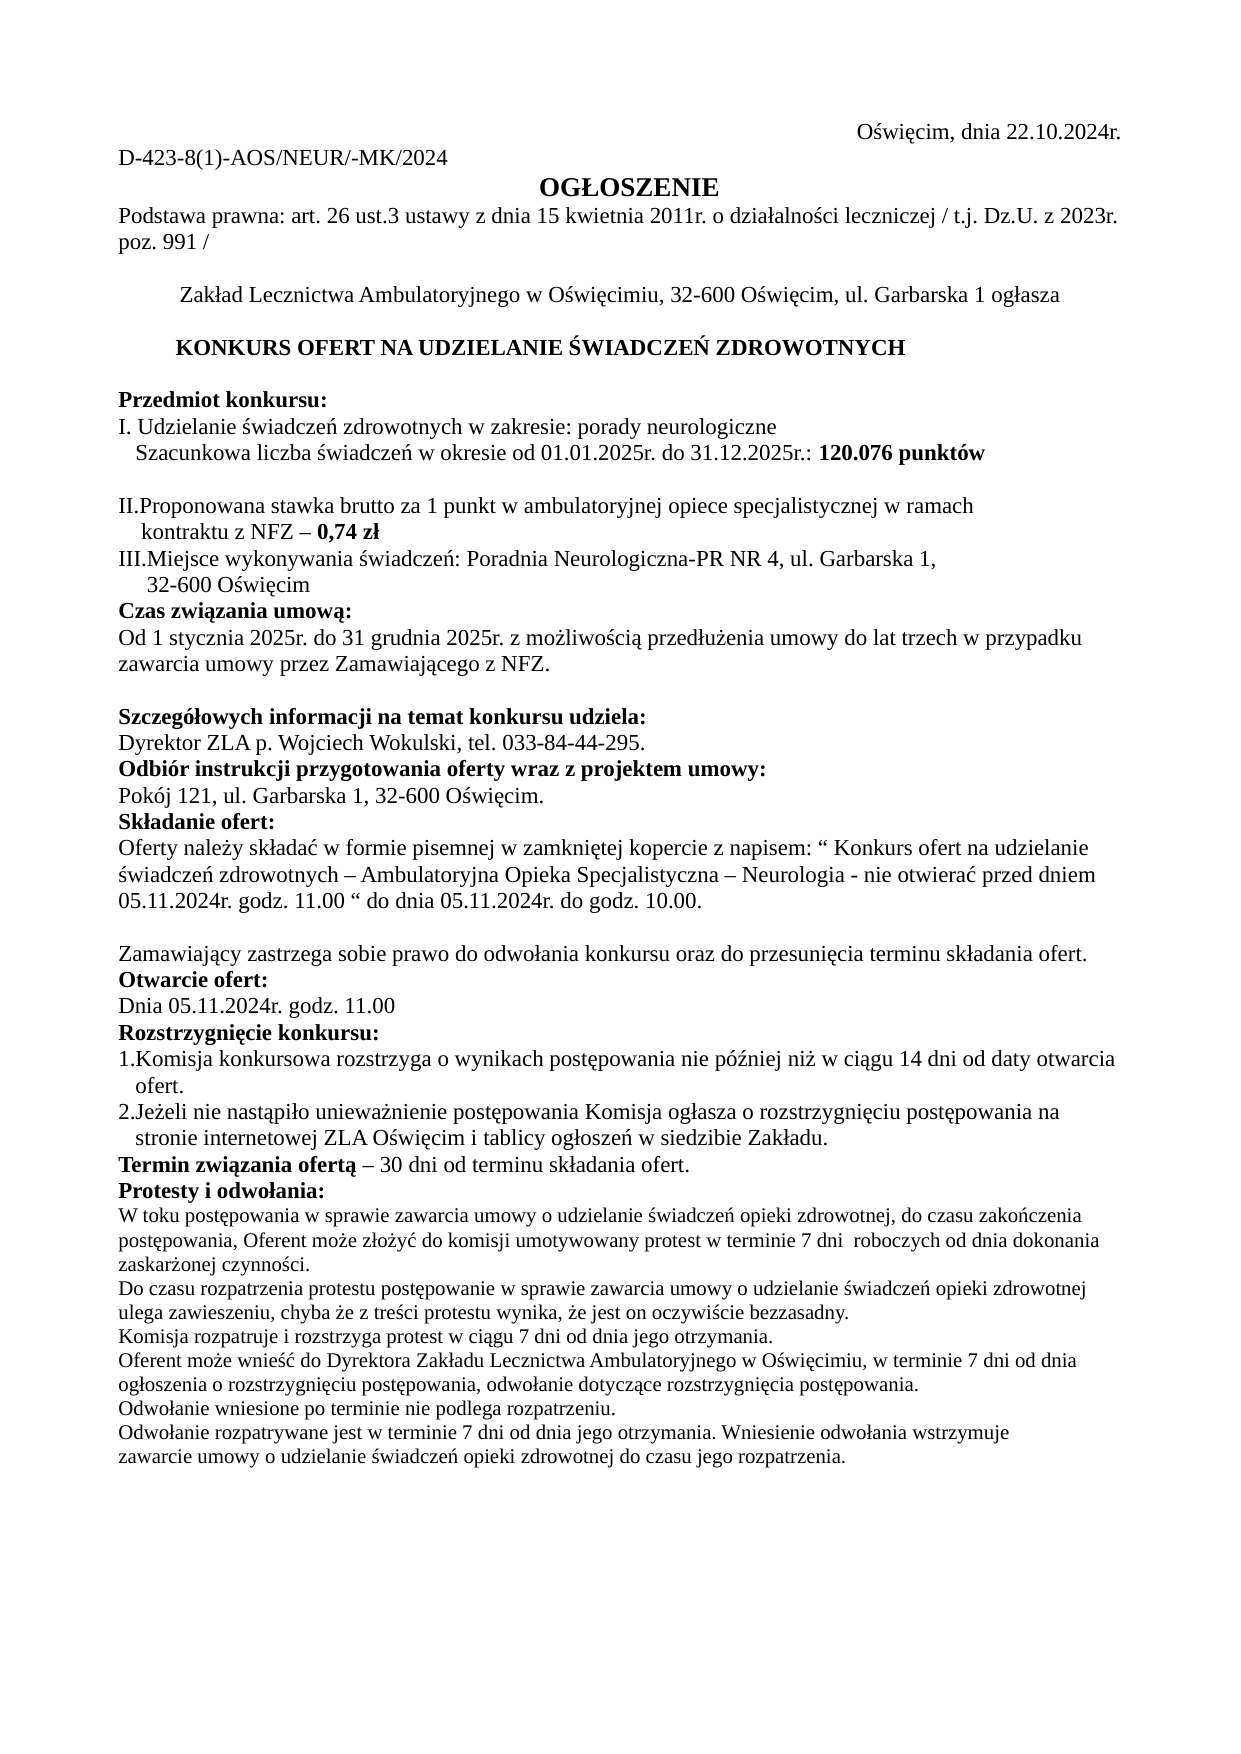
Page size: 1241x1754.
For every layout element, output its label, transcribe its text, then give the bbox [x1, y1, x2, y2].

text Szczegółowych informacji na temat konkursu udziela: [118, 703, 1122, 729]
text Odwołanie wniesione po terminie nie podlega rozpatrzeniu. [118, 1396, 1122, 1420]
text OGŁOSZENIE [118, 171, 1122, 202]
text Do czasu rozpatrzenia protestu postępowanie w sprawie zawarcia umowy o udzielanie świadczeń opieki zdrowotnej ulega zawieszeniu, chyba że z treści protestu wynika, że jest on oczywiście bezzasadny. [118, 1276, 1122, 1324]
text Pokój 121, ul. Garbarska 1, 32-600 Oświęcim. [118, 782, 1122, 808]
text Szacunkowa liczba świadczeń w okresie od 01.01.2025r. do 31.12.2025r.: 120.076 punktów [118, 439, 1122, 466]
text zawarcie umowy o udzielanie świadczeń opieki zdrowotnej do czasu jego rozpatrzenia. [118, 1444, 1122, 1468]
text III.Miejsce wykonywania świadczeń: Poradnia Neurologiczna-PR NR 4, ul. Garbarska 1, [118, 544, 1122, 571]
text Oferty należy składać w formie pisemnej w zamkniętej kopercie z napisem: “ Konkurs ofert na udzielanie świadczeń zdrowotnych – Ambulatoryjna Opieka Specjalistyczna – Neurologia - nie otwierać przed dniem [118, 834, 1122, 887]
text Komisja rozpatruje i rozstrzyga protest w ciągu 7 dni od dnia jego otrzymania. [118, 1324, 1122, 1348]
text 05.11.2024r. godz. 11.00 “ do dnia 05.11.2024r. do godz. 10.00. [118, 887, 1122, 913]
text ofert. [118, 1072, 1122, 1098]
text II.Proponowana stawka brutto za 1 punkt w ambulatoryjnej opiece specjalistycznej w ramach [118, 492, 1122, 518]
text Rozstrzygnięcie konkursu: [118, 1019, 1122, 1045]
text Odbiór instrukcji przygotowania oferty wraz z projektem umowy: [118, 755, 1122, 782]
text Przedmiot konkursu: [118, 386, 1122, 413]
text Podstawa prawna: art. 26 ust.3 ustawy z dnia 15 kwietnia 2011r. o działalności leczniczej / t.j. Dz.U. z 2023r. poz. 991 / [118, 202, 1122, 255]
text Protesty i odwołania: [118, 1177, 1122, 1203]
text I. Udzielanie świadczeń zdrowotnych w zakresie: porady neurologiczne [118, 413, 1122, 439]
text 32-600 Oświęcim [118, 571, 1122, 597]
text D-423-8(1)-AOS/NEUR/-MK/2024 [118, 144, 1122, 171]
text KONKURS OFERT NA UDZIELANIE ŚWIADCZEŃ ZDROWOTNYCH [118, 334, 1122, 360]
text Termin związania ofertą – 30 dni od terminu składania ofert. [118, 1151, 1122, 1177]
text stronie internetowej ZLA Oświęcim i tablicy ogłoszeń w siedzibie Zakładu. [118, 1124, 1122, 1151]
text W toku postępowania w sprawie zawarcia umowy o udzielanie świadczeń opieki zdrowotnej, do czasu zakończenia postępowania, Oferent może złożyć do komisji umotywowany protest w terminie 7 dni roboczych od dnia dokonania zaskarżonej czynności. [118, 1203, 1122, 1276]
text 1.Komisja konkursowa rozstrzyga o wynikach postępowania nie później niż w ciągu 14 dni od daty otwarcia [118, 1045, 1122, 1072]
text Od 1 stycznia 2025r. do 31 grudnia 2025r. z możliwością przedłużenia umowy do lat trzech w przypadku zawarcia umowy przez Zamawiającego z NFZ. [118, 624, 1122, 676]
text Odwołanie rozpatrywane jest w terminie 7 dni od dnia jego otrzymania. Wniesienie odwołania wstrzymuje [118, 1420, 1122, 1444]
text kontraktu z NFZ – 0,74 zł [118, 518, 1122, 544]
text 2.Jeżeli nie nastąpiło unieważnienie postępowania Komisja ogłasza o rozstrzygnięciu postępowania na [118, 1098, 1122, 1124]
text Dyrektor ZLA p. Wojciech Wokulski, tel. 033-84-44-295. [118, 729, 1122, 755]
text Czas związania umową: [118, 597, 1122, 624]
text Oferent może wnieść do Dyrektora Zakładu Lecznictwa Ambulatoryjnego w Oświęcimiu, w terminie 7 dni od dnia ogłoszenia o rozstrzygnięciu postępowania, odwołanie dotyczące rozstrzygnięcia postępowania. [118, 1348, 1122, 1396]
text Zakład Lecznictwa Ambulatoryjnego w Oświęcimiu, 32-600 Oświęcim, ul. Garbarska 1 ogłasza [118, 281, 1122, 307]
text Składanie ofert: [118, 808, 1122, 834]
text Dnia 05.11.2024r. godz. 11.00 [118, 993, 1122, 1019]
text Zamawiający zastrzega sobie prawo do odwołania konkursu oraz do przesunięcia terminu składania ofert. [118, 940, 1122, 966]
text Otwarcie ofert: [118, 966, 1122, 993]
text Oświęcim, dnia 22.10.2024r. [118, 118, 1122, 144]
